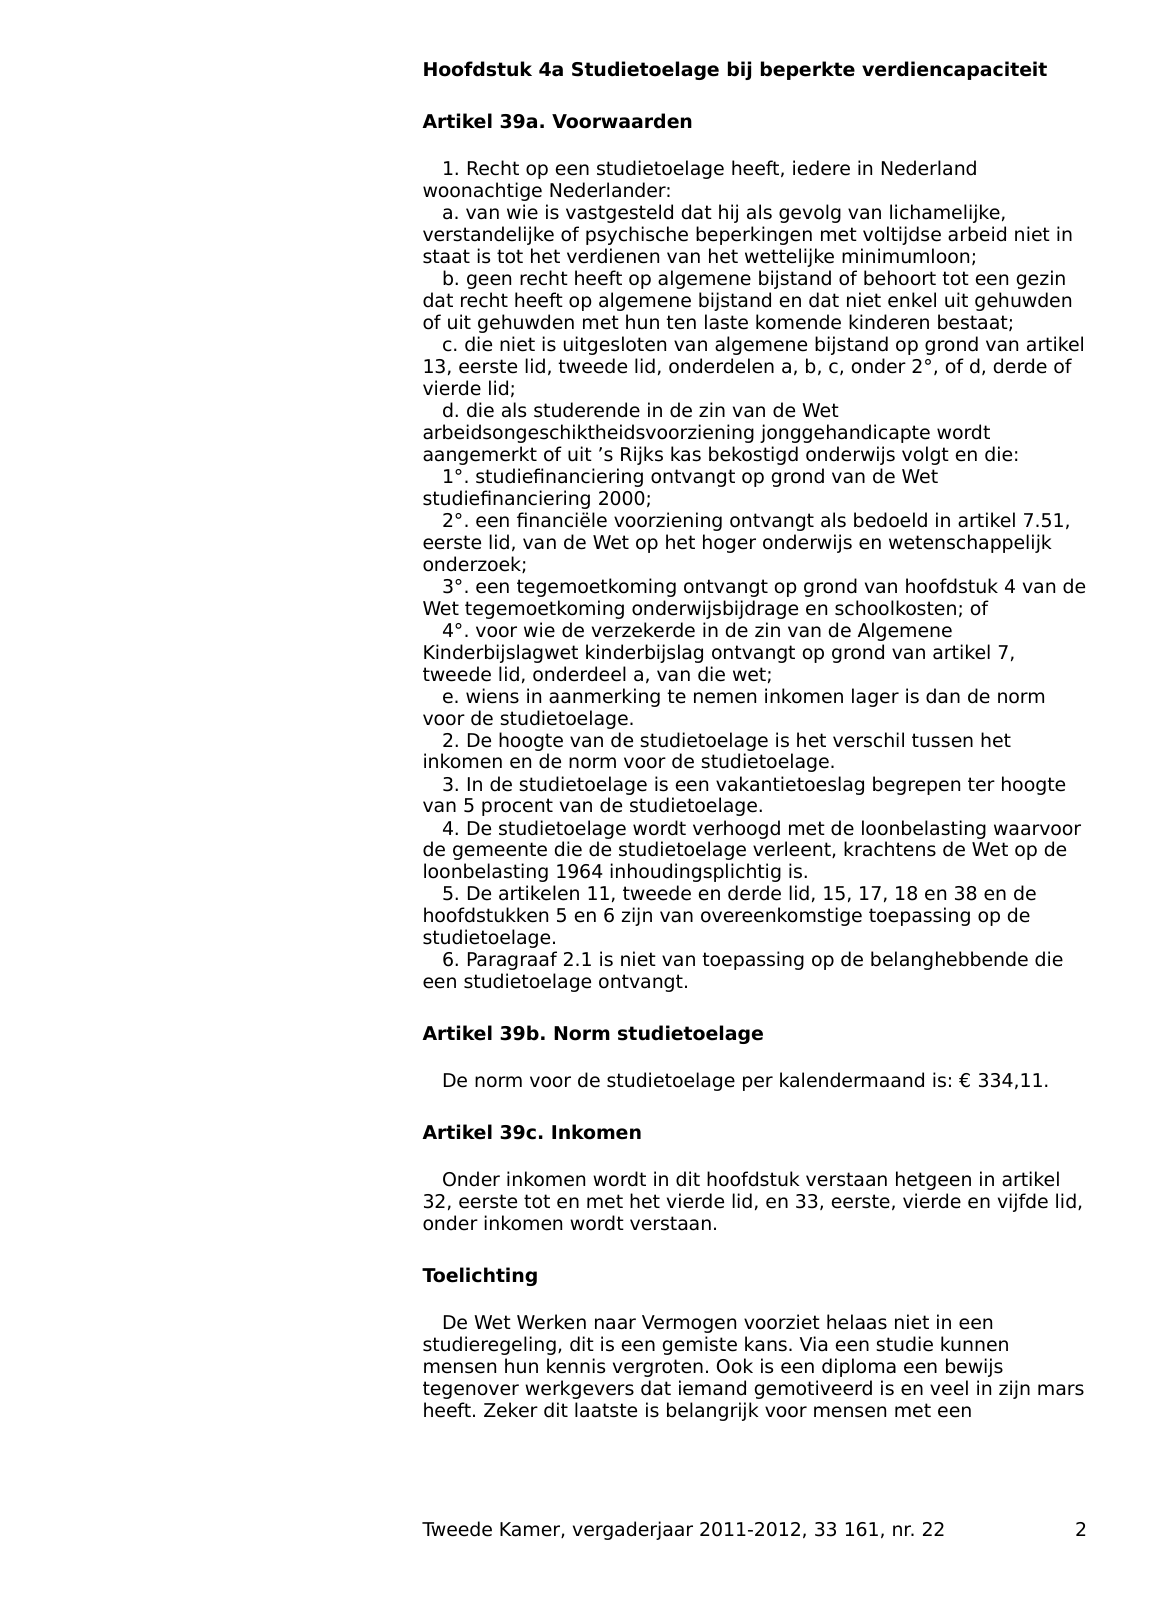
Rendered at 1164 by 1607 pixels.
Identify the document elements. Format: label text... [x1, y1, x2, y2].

text 1. Recht op een studietoelage heeft, iedere in Nederland woonachtige Nederlander: [422, 158, 1087, 202]
text e. wiens in aanmerking te nemen inkomen lager is dan de norm voor de studietoelage. [422, 686, 1087, 729]
subtitle Artikel 39c. Inkomen [422, 1122, 1087, 1144]
text Onder inkomen wordt in dit hoofdstuk verstaan hetgeen in artikel 32, eerste tot en met het vierde lid, en 33, eerste, vierde en vijfde lid, onder inkomen wordt verstaan. [422, 1169, 1087, 1235]
text De Wet Werken naar Vermogen voorziet helaas niet in een studieregeling, dit is een gemiste kans. Via een studie kunnen mensen hun kennis vergroten. Ook is een diploma een bewijs tegenover werkgevers dat iemand gemotiveerd is en veel in zijn mars heeft. Zeker dit laatste is belangrijk voor mensen met een [422, 1312, 1087, 1422]
text 5. De artikelen 11, tweede en derde lid, 15, 17, 18 en 38 en de hoofdstukken 5 en 6 zijn van overeenkomstige toepassing op de studietoelage. [422, 883, 1087, 949]
text 4. De studietoelage wordt verhoogd met de loonbelasting waarvoor de gemeente die de studietoelage verleent, krachtens de Wet op de loonbelasting 1964 inhoudingsplichtig is. [422, 817, 1087, 883]
text a. van wie is vastgesteld dat hij als gevolg van lichamelijke, verstandelijke of psychische beperkingen met voltijdse arbeid niet in staat is tot het verdienen van het wettelijke minimumloon; [422, 202, 1087, 268]
text 4°. voor wie de verzekerde in de zin van de Algemene Kinderbijslagwet kinderbijslag ontvangt op grond van artikel 7, tweede lid, onderdeel a, van die wet; [422, 619, 1087, 686]
text 1°. studiefinanciering ontvangt op grond van de Wet studiefinanciering 2000; [422, 466, 1087, 510]
text De norm voor de studietoelage per kalendermaand is: € 334,11. [422, 1070, 1087, 1092]
text 2. De hoogte van de studietoelage is het verschil tussen het inkomen en de norm voor de studietoelage. [422, 729, 1087, 773]
text b. geen recht heeft op algemene bijstand of behoort tot een gezin dat recht heeft op algemene bijstand en dat niet enkel uit gehuwden of uit gehuwden met hun ten laste komende kinderen bestaat; [422, 268, 1087, 334]
text 3°. een tegemoetkoming ontvangt op grond van hoofdstuk 4 van de Wet tegemoetkoming onderwijsbijdrage en schoolkosten; of [422, 576, 1087, 619]
text 6. Paragraaf 2.1 is niet van toepassing op de belanghebbende die een studietoelage ontvangt. [422, 949, 1087, 993]
text d. die als studerende in de zin van de Wet arbeidsongeschiktheidsvoorziening jonggehandicapte wordt aangemerkt of uit ’s Rijks kas bekostigd onderwijs volgt en die: [422, 400, 1087, 466]
text c. die niet is uitgesloten van algemene bijstand op grond van artikel 13, eerste lid, tweede lid, onderdelen a, b, c, onder 2°, of d, derde of vierde lid; [422, 334, 1087, 400]
text 2°. een financiële voorziening ontvangt als bedoeld in artikel 7.51, eerste lid, van de Wet op het hoger onderwijs en wetenschappelijk onderzoek; [422, 510, 1087, 576]
text 3. In de studietoelage is een vakantietoeslag begrepen ter hoogte van 5 procent van de studietoelage. [422, 773, 1087, 817]
subtitle Toelichting [422, 1265, 1087, 1287]
subtitle Artikel 39a. Voorwaarden [422, 111, 1087, 133]
subtitle Hoofdstuk 4a Studietoelage bij beperkte verdiencapaciteit [422, 59, 1087, 81]
subtitle Artikel 39b. Norm studietoelage [422, 1023, 1087, 1045]
